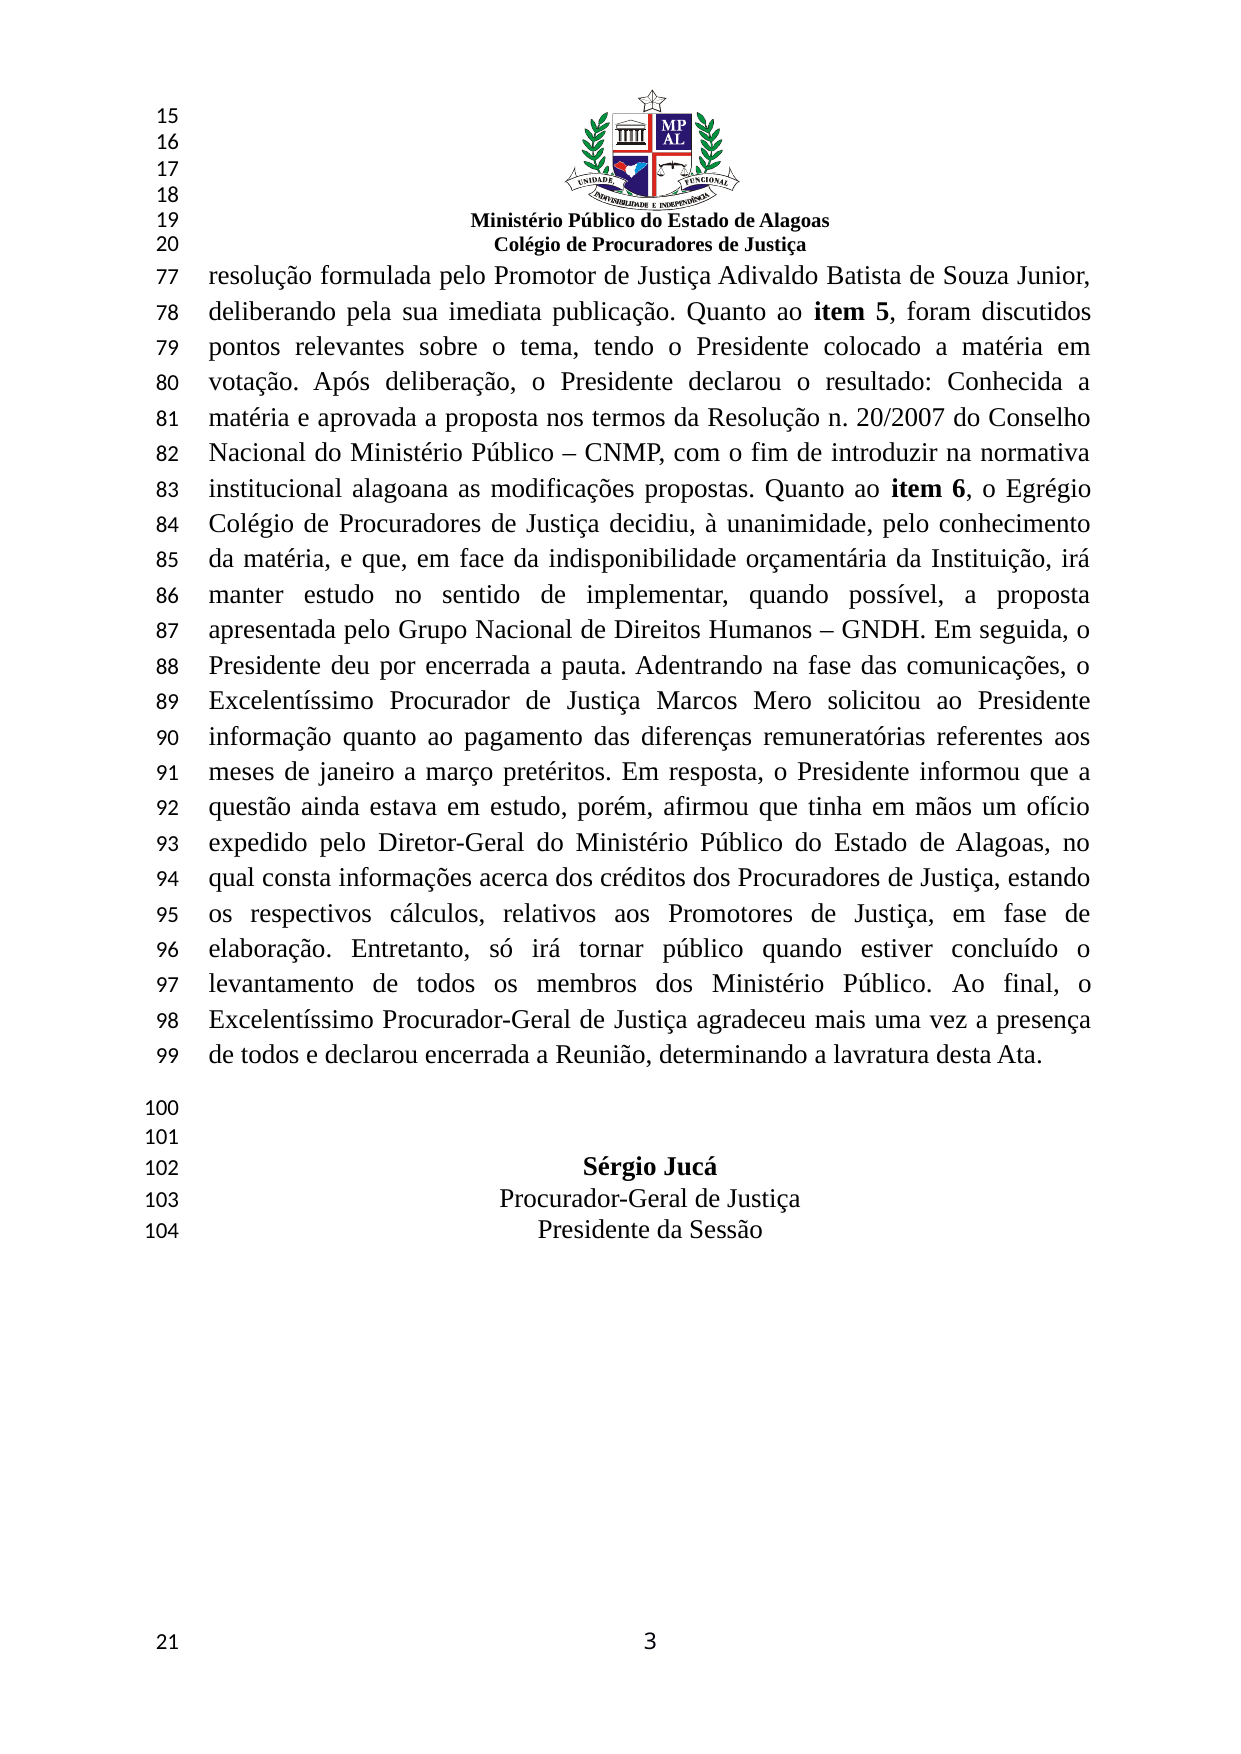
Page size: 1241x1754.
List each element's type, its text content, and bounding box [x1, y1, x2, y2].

text resolução formulada pelo Promotor de Justiça Adivaldo Batista de Souza Junior, deliberando pela sua imediata publicação. Quanto ao item 5, foram discutidos pontos relevantes sobre o tema, tendo o Presidente colocado a matéria em votação. Após deliberação, o Presidente declarou o resultado: Conhecida a matéria e aprovada a proposta nos termos da Resolução n. 20/2007 do Conselho Nacional do Ministério Público – CNMP, com o fim de introduzir na normativa institucional alagoana as modificações propostas. Quanto ao item 6, o Egrégio Colégio de Procuradores de Justiça decidiu, à unanimidade, pelo conhecimento da matéria, e que, em face da indisponibilidade orçamentária da Instituição, irá manter estudo no sentido de implementar, quando possível, a proposta apresentada pelo Grupo Nacional de Direitos Humanos – GNDH. Em seguida, o Presidente deu por encerrada a pauta. Adentrando na fase das comunicações, o Excelentíssimo Procurador de Justiça Marcos Mero solicitou ao Presidente informação quanto ao pagamento das diferenças remuneratórias referentes aos meses de janeiro a março pretéritos. Em resposta, o Presidente informou que a questão ainda estava em estudo, porém, afirmou que tinha em mãos um ofício expedido pelo Diretor-Geral do Ministério Público do Estado de Alagoas, no qual consta informações acerca dos créditos dos Procuradores de Justiça, estando os respectivos cálculos, relativos aos Promotores de Justiça, em fase de elaboração. Entretanto, só irá tornar público quando estiver concluído o levantamento de todos os membros dos Ministério Público. Ao final, o Excelentíssimo Procurador-Geral de Justiça agradeceu mais uma vez a presença de todos e declarou encerrada a Reunião, determinando a lavratura desta Ata. [208, 256, 1092, 1071]
text Procurador-Geral de Justiça [208, 1182, 1092, 1213]
text Presidente da Sessão [208, 1213, 1092, 1244]
text Sérgio Jucá [208, 1151, 1092, 1182]
